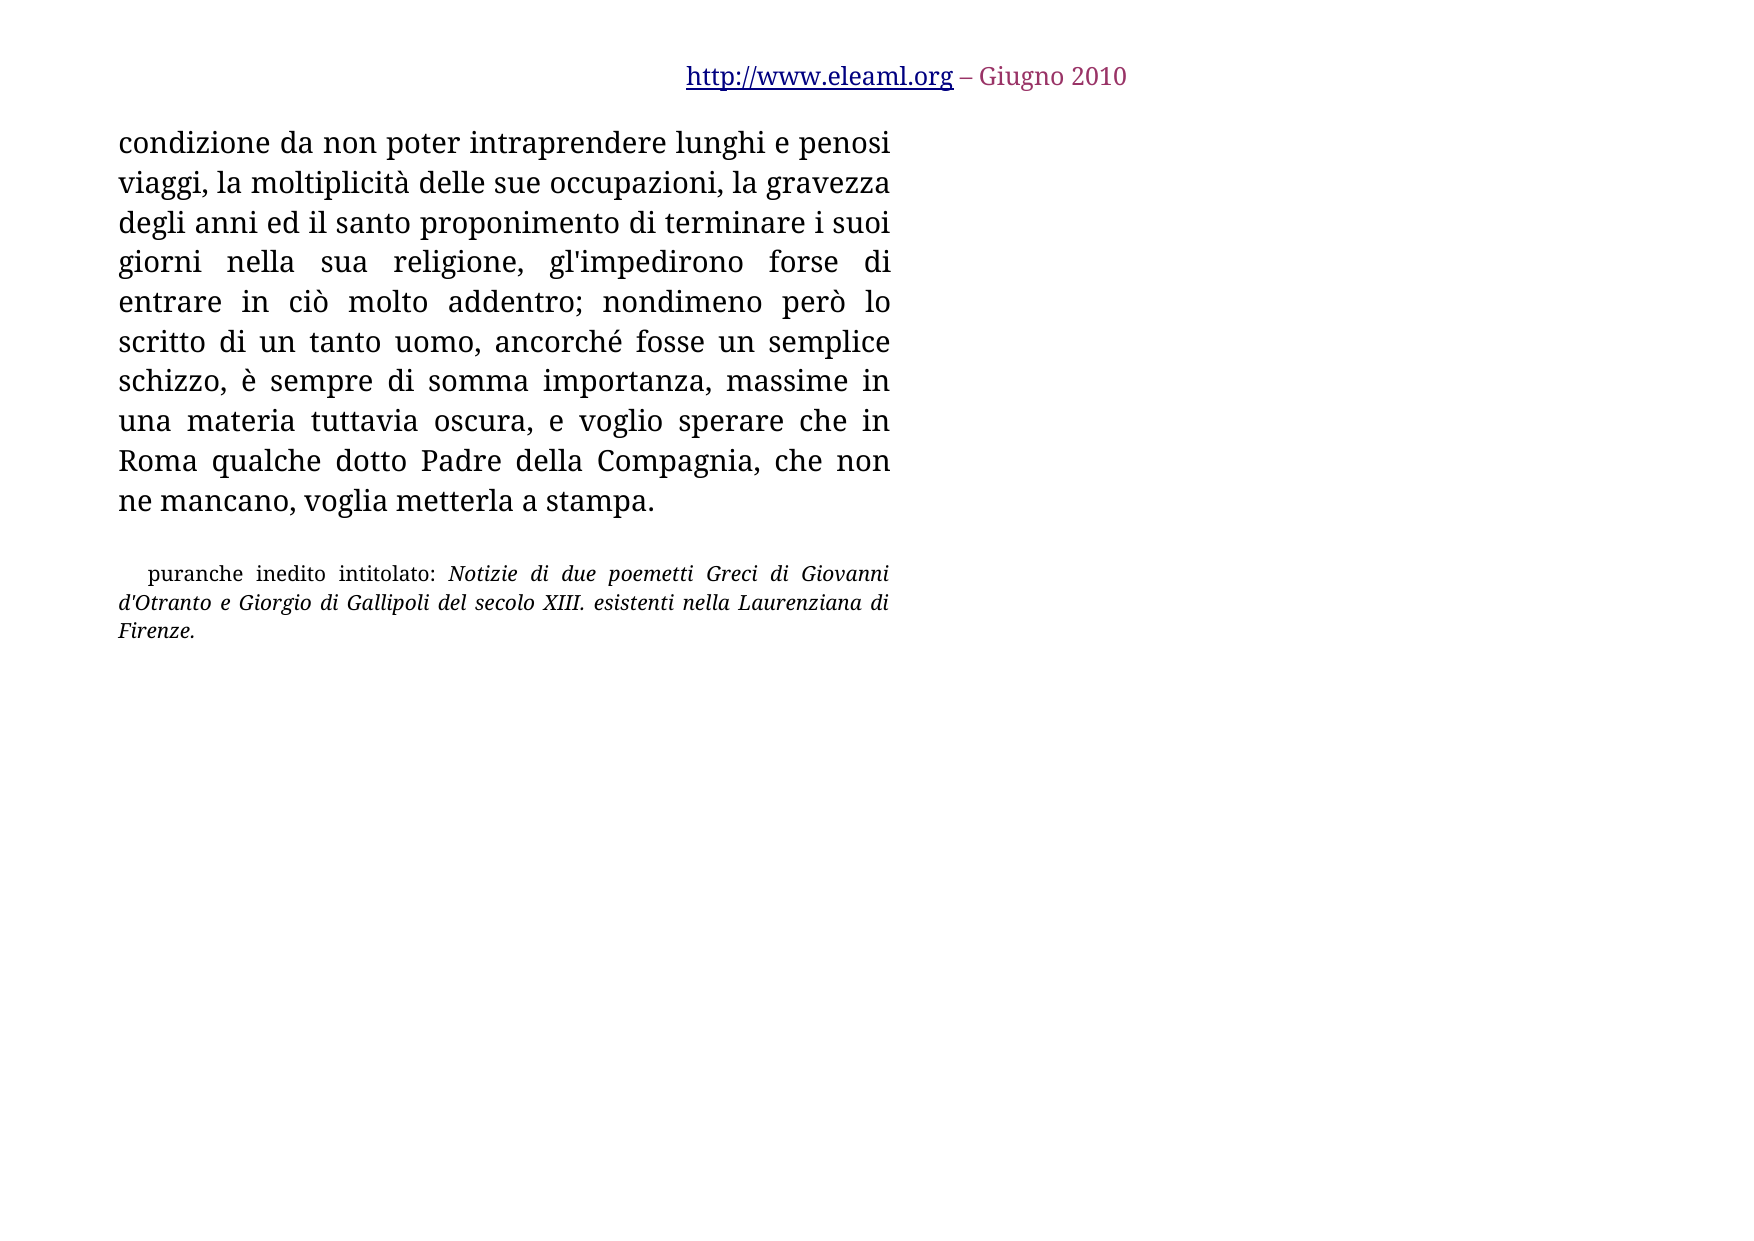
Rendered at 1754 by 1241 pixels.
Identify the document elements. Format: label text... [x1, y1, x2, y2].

text condizione da non poter intraprendere lunghi e penosi viaggi, la moltiplicità delle sue occupazioni, la gravezza degli anni ed il santo proponimento di terminare i suoi giorni nella sua religione, gl'impedirono forse di entrare in ciò molto addentro; nondimeno però lo scritto di un tanto uomo, ancorché fosse un semplice schizzo, è sempre di somma importanza, massime in una materia tuttavia oscura, e voglio sperare che in Roma qualche dotto Padre della Compagnia, che non ne mancano, voglia metterla a stampa. [118, 123, 892, 519]
text puranche inedito intitolato: Notizie di due poemetti Greci di Giovanni d'Otranto e Giorgio di Gallipoli del secolo XIII. esistenti nella Laurenziana di Firenze. [118, 559, 892, 644]
